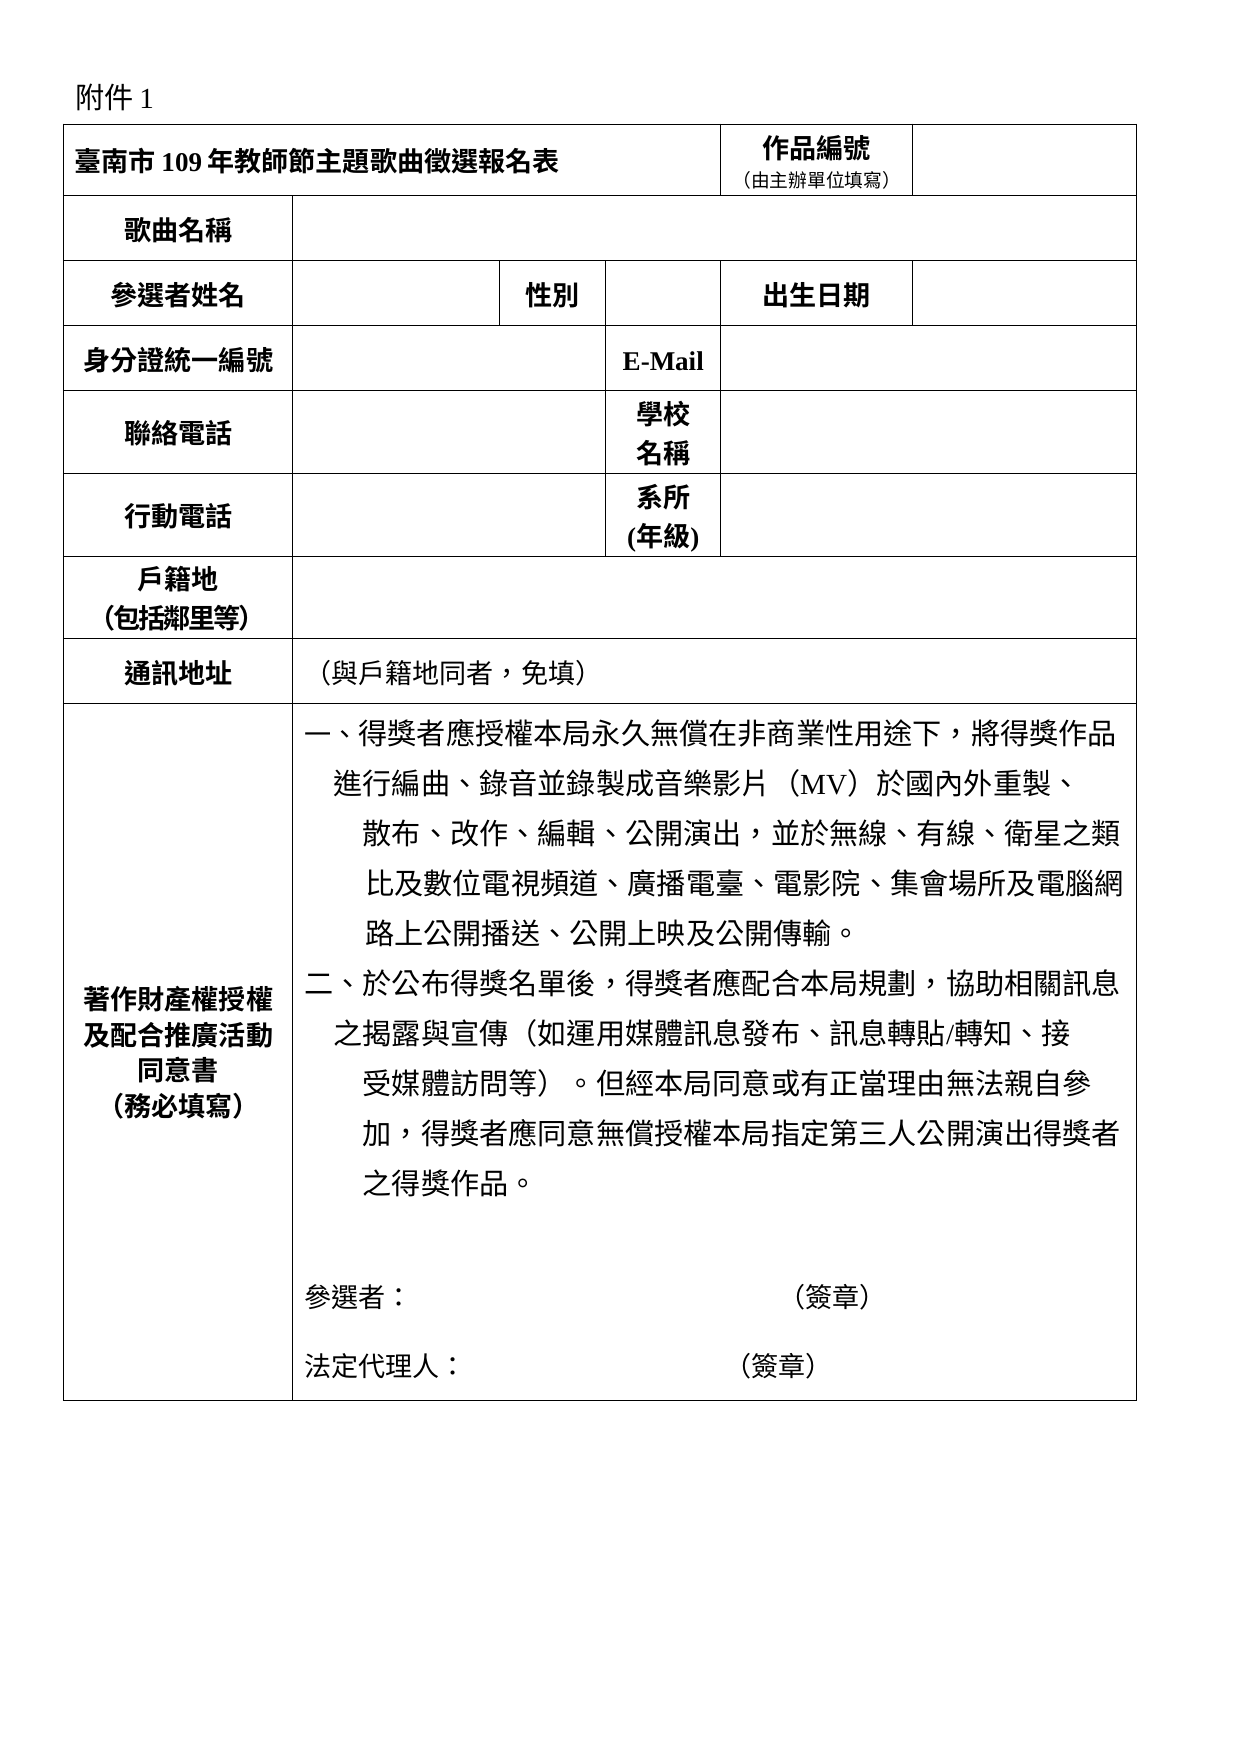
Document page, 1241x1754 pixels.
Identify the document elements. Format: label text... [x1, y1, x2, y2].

table_cell [293, 196, 1136, 260]
table_cell [913, 261, 1136, 325]
table_cell 一、得獎者應授權本局永久無償在非商業性用途下，將得獎作品 進行編曲、錄音並錄製成音樂影片（MV）於國內外重製、 散布、改作、編輯、公開演出，並於無線、有線、衛星之類 比及數位電視頻道、廣播電臺、電影院、集會場所及電腦網路上公開播送、公開上映及公開傳輸。 二、於公布得獎名單後，得獎者應配合本局規劃，協助相關訊息 之揭露與宣傳（如運用媒體訊息發布、訊息轉貼/轉知、接 受媒體訪問等）。但經本局同意或有正當理由無法親自參 加，得獎者應同意無償授權本局指定第三人公開演出得獎者 之得獎作品。 參選者： （簽章） 法定代理人： （簽章） [293, 704, 1136, 1400]
table_cell 通訊地址 [64, 639, 292, 703]
table_cell 性別 [500, 261, 605, 325]
table_cell 著作財產權授權及配合推廣活動同意書 （務必填寫） [64, 704, 292, 1400]
table_cell 參選者姓名 [64, 261, 292, 325]
table_cell [721, 326, 1136, 390]
table_header 臺南市109年教師節主題歌曲徵選報名表 [64, 125, 720, 195]
table_header [913, 125, 1136, 195]
table_cell （與戶籍地同者，免填） [293, 639, 1136, 703]
text 附件1 [75, 75, 1165, 117]
table_cell E-Mail [606, 326, 720, 390]
table_cell 聯絡電話 [64, 391, 292, 473]
table_cell 學校 名稱 [606, 391, 720, 473]
table_cell 戶籍地 （包括鄰里等） [64, 557, 292, 638]
table_cell [721, 391, 1136, 473]
table_cell [293, 326, 605, 390]
table_cell [606, 261, 720, 325]
table_cell 系所 (年級) [606, 474, 720, 556]
table_cell 行動電話 [64, 474, 292, 556]
table_cell [293, 474, 605, 556]
table_cell [293, 557, 1136, 638]
table_cell [293, 261, 499, 325]
table_header 作品編號 （由主辦單位填寫） [721, 125, 912, 195]
table_cell [293, 391, 605, 473]
table_cell 歌曲名稱 [64, 196, 292, 260]
table_cell 出生日期 [721, 261, 912, 325]
table_cell 身分證統一編號 [64, 326, 292, 390]
table_cell [721, 474, 1136, 556]
